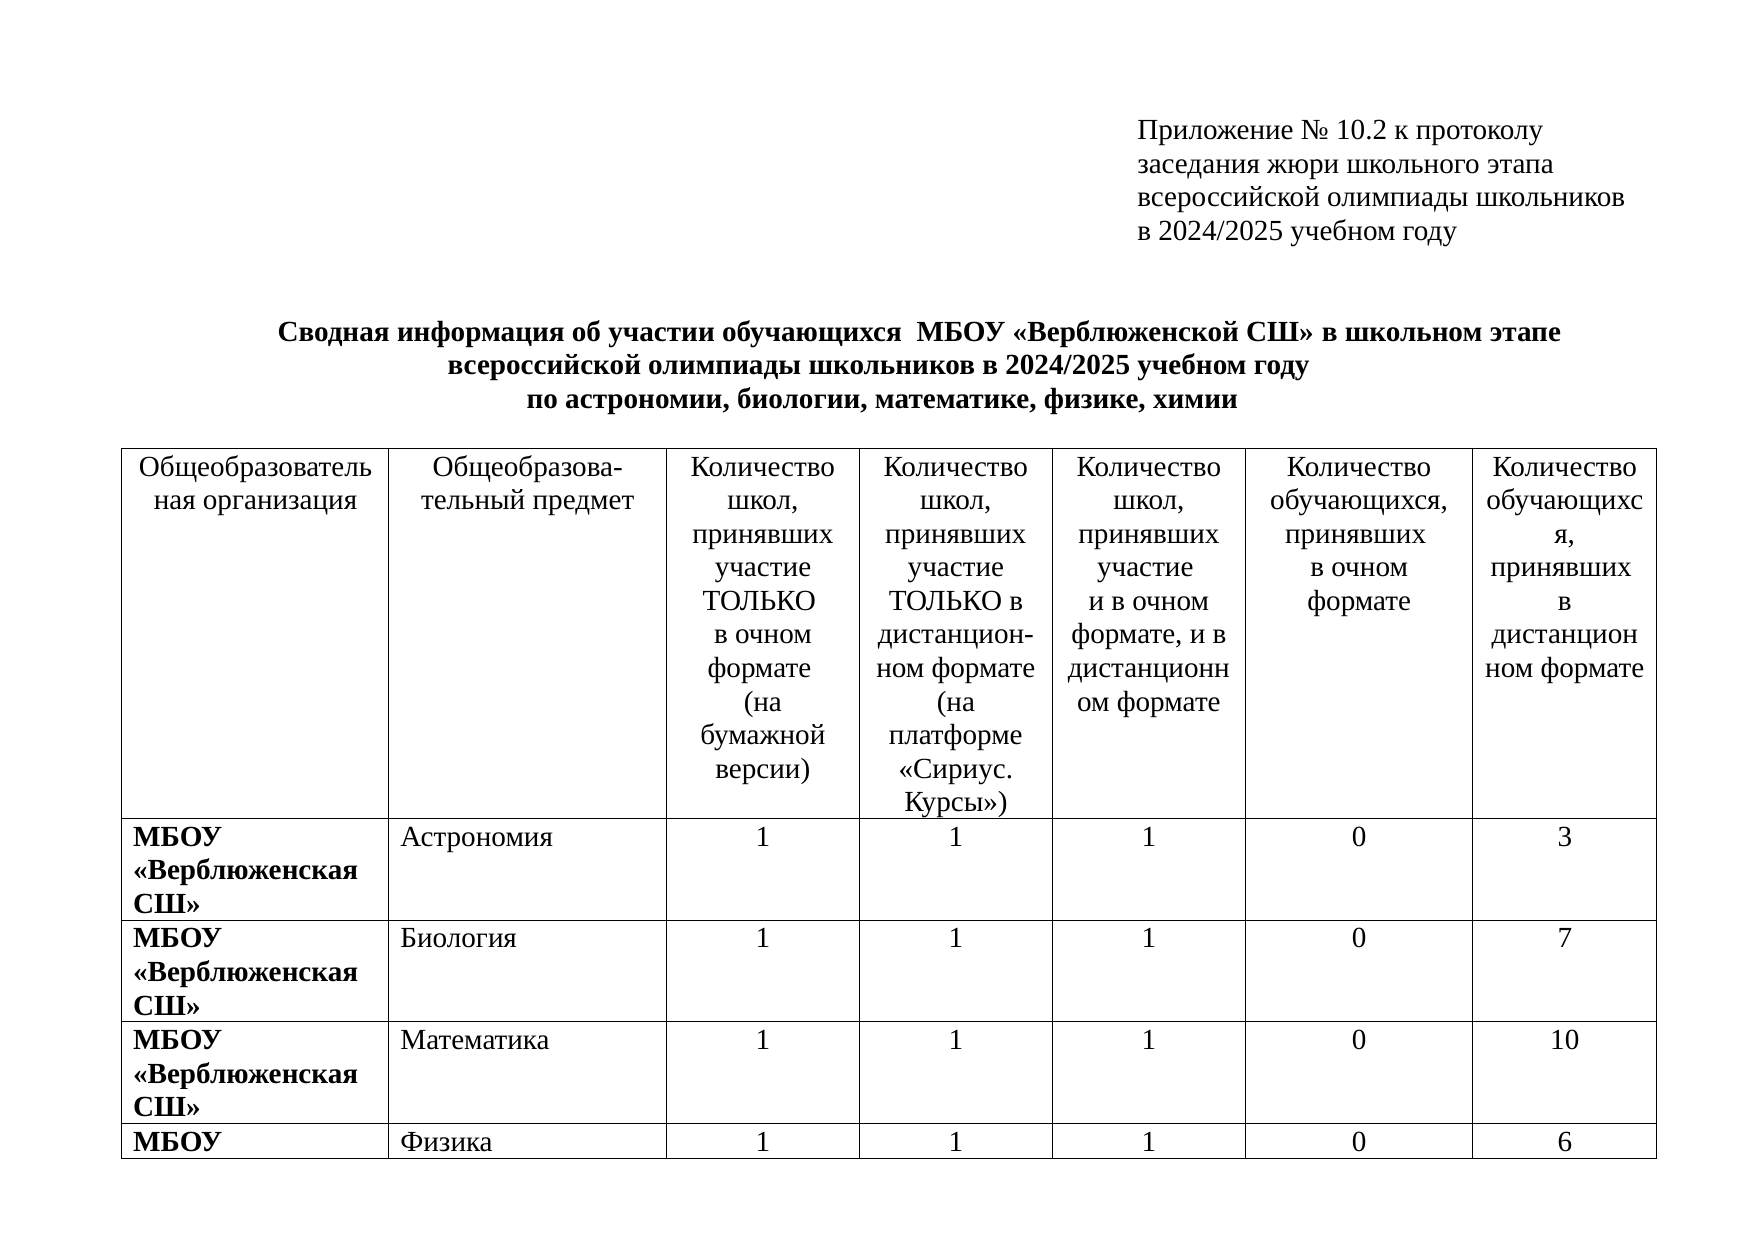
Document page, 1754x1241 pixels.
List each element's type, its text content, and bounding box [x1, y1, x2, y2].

table_cell 1 [860, 1124, 1052, 1157]
table_cell Математика [389, 1022, 666, 1123]
table_cell 7 [1473, 921, 1656, 1021]
table_cell 1 [1053, 921, 1245, 1021]
table_cell МБОУ «Верблюженская СШ» [122, 819, 388, 919]
table_cell 1 [860, 819, 1052, 919]
table_cell 0 [1246, 1124, 1472, 1157]
table_cell МБОУ [122, 1124, 388, 1157]
table_cell МБОУ «Верблюженская СШ» [122, 1022, 388, 1123]
table_cell 10 [1473, 1022, 1656, 1123]
table_cell 1 [667, 1022, 859, 1123]
table_cell 1 [1053, 819, 1245, 919]
table_cell Биология [389, 921, 666, 1021]
table_header Количество школ, принявших участие и в очном формате, и в дистанционном формате [1053, 449, 1245, 818]
text заседания жюри школьного этапа [133, 146, 1631, 179]
table_cell 1 [667, 1124, 859, 1157]
table_cell 1 [667, 921, 859, 1021]
table_cell МБОУ «Верблюженская СШ» [122, 921, 388, 1021]
table_cell 1 [860, 921, 1052, 1021]
table_header Количество обучающихся, принявших в дистанционном формате [1473, 449, 1656, 818]
table_cell 1 [667, 819, 859, 919]
text Приложение № 10.2 к протоколу [133, 112, 1631, 146]
text в 2024/2025 учебном году [133, 213, 1646, 247]
table_cell 1 [1053, 1124, 1245, 1157]
text всероссийской олимпиады школьников [133, 179, 1646, 213]
table_cell 0 [1246, 819, 1472, 919]
table_cell 1 [1053, 1022, 1245, 1123]
table_header Количество школ, принявших участие ТОЛЬКО в очном формате (на бумажной версии) [667, 449, 859, 818]
table_header Количество обучающихся, принявших в очном формате [1246, 449, 1472, 818]
table_cell 0 [1246, 921, 1472, 1021]
table_header Количество школ, принявших участие ТОЛЬКО в дистанцион-ном формате (на платформе «Сириус. Курсы») [860, 449, 1052, 818]
table_cell 0 [1246, 1022, 1472, 1123]
table_cell 6 [1473, 1124, 1656, 1157]
table_header Общеобразовательная организация [122, 449, 388, 818]
table_cell Физика [389, 1124, 666, 1157]
table_cell 3 [1473, 819, 1656, 919]
text Сводная информация об участии обучающихся МБОУ «Верблюженской СШ» в школьном этапе всероссийской олимпиады школьников в 2024/2025 учебном году по астрономии, биологии, математике, физике, химии [133, 314, 1631, 414]
table_header Общеобразова-тельный предмет [389, 449, 666, 818]
table_cell Астрономия [389, 819, 666, 919]
table_cell 1 [860, 1022, 1052, 1123]
